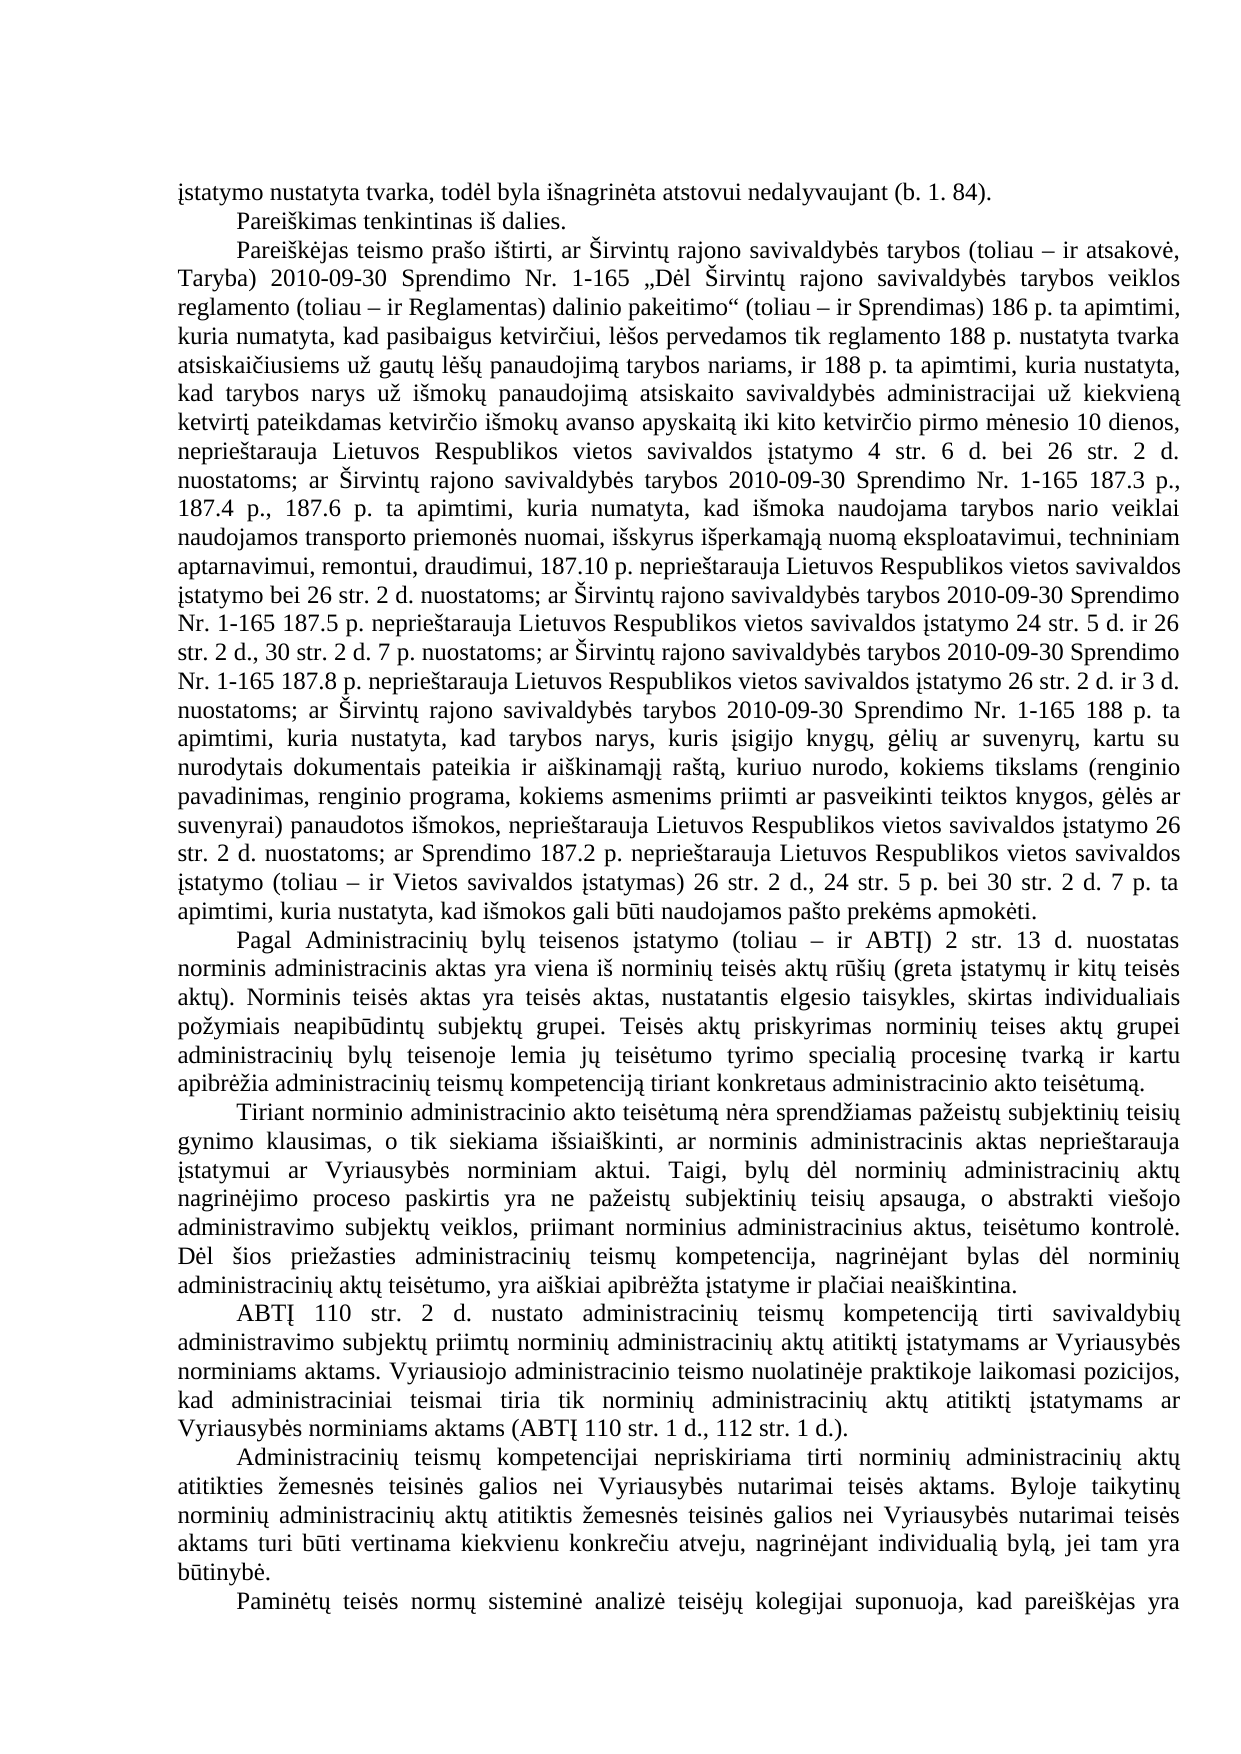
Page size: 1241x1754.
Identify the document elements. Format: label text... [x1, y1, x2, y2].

text Tiriant norminio administracinio akto teisėtumą nėra sprendžiamas pažeistų subjektinių teisių gynimo klausimas, o tik siekiama išsiaiškinti, ar norminis administracinis aktas neprieštarauja įstatymui ar Vyriausybės norminiam aktui. Taigi, bylų dėl norminių administracinių aktų nagrinėjimo proceso paskirtis yra ne pažeistų subjektinių teisių apsauga, o abstrakti viešojo administravimo subjektų veiklos, priimant norminius administracinius aktus, teisėtumo kontrolė. Dėl šios priežasties administracinių teismų kompetencija, nagrinėjant bylas dėl norminių administracinių aktų teisėtumo, yra aiškiai apibrėžta įstatyme ir plačiai neaiškintina. [177, 1097, 1181, 1298]
text Pareiškimas tenkintinas iš dalies. [177, 206, 1181, 235]
text įstatymo nustatyta tvarka, todėl byla išnagrinėta atstovui nedalyvaujant (b. 1. 84). [177, 177, 1181, 206]
text Pareiškėjas teismo prašo ištirti, ar Širvintų rajono savivaldybės tarybos (toliau – ir atsakovė, Taryba) 2010-09-30 Sprendimo Nr. 1-165 „Dėl Širvintų rajono savivaldybės tarybos veiklos reglamento (toliau – ir Reglamentas) dalinio pakeitimo“ (toliau – ir Sprendimas) 186 p. ta apimtimi, kuria numatyta, kad pasibaigus ketvirčiui, lėšos pervedamos tik reglamento 188 p. nustatyta tvarka atsiskaičiusiems už gautų lėšų panaudojimą tarybos nariams, ir 188 p. ta apimtimi, kuria nustatyta, kad tarybos narys už išmokų panaudojimą atsiskaito savivaldybės administracijai už kiekvieną ketvirtį pateikdamas ketvirčio išmokų avanso apyskaitą iki kito ketvirčio pirmo mėnesio 10 dienos, neprieštarauja Lietuvos Respublikos vietos savivaldos įstatymo 4 str. 6 d. bei 26 str. 2 d. nuostatoms; ar Širvintų rajono savivaldybės tarybos 2010-09-30 Sprendimo Nr. 1-165 187.3 p., 187.4 p., 187.6 p. ta apimtimi, kuria numatyta, kad išmoka naudojama tarybos nario veiklai naudojamos transporto priemonės nuomai, išskyrus išperkamąją nuomą eksploatavimui, techniniam aptarnavimui, remontui, draudimui, 187.10 p. neprieštarauja Lietuvos Respublikos vietos savivaldos įstatymo bei 26 str. 2 d. nuostatoms; ar Širvintų rajono savivaldybės tarybos 2010-09-30 Sprendimo Nr. 1-165 187.5 p. neprieštarauja Lietuvos Respublikos vietos savivaldos įstatymo 24 str. 5 d. ir 26 str. 2 d., 30 str. 2 d. 7 p. nuostatoms; ar Širvintų rajono savivaldybės tarybos 2010-09-30 Sprendimo Nr. 1-165 187.8 p. neprieštarauja Lietuvos Respublikos vietos savivaldos įstatymo 26 str. 2 d. ir 3 d. nuostatoms; ar Širvintų rajono savivaldybės tarybos 2010-09-30 Sprendimo Nr. 1-165 188 p. ta apimtimi, kuria nustatyta, kad tarybos narys, kuris įsigijo knygų, gėlių ar suvenyrų, kartu su nurodytais dokumentais pateikia ir aiškinamąjį raštą, kuriuo nurodo, kokiems tikslams (renginio pavadinimas, renginio programa, kokiems asmenims priimti ar pasveikinti teiktos knygos, gėlės ar suvenyrai) panaudotos išmokos, neprieštarauja Lietuvos Respublikos vietos savivaldos įstatymo 26 str. 2 d. nuostatoms; ar Sprendimo 187.2 p. neprieštarauja Lietuvos Respublikos vietos savivaldos įstatymo (toliau – ir Vietos savivaldos įstatymas) 26 str. 2 d., 24 str. 5 p. bei 30 str. 2 d. 7 p. ta apimtimi, kuria nustatyta, kad išmokos gali būti naudojamos pašto prekėms apmokėti. [177, 235, 1181, 925]
text ABTĮ 110 str. 2 d. nustato administracinių teismų kompetenciją tirti savivaldybių administravimo subjektų priimtų norminių administracinių aktų atitiktį įstatymams ar Vyriausybės norminiams aktams. Vyriausiojo administracinio teismo nuolatinėje praktikoje laikomasi pozicijos, kad administraciniai teismai tiria tik norminių administracinių aktų atitiktį įstatymams ar Vyriausybės norminiams aktams (ABTĮ 110 str. 1 d., 112 str. 1 d.). [177, 1298, 1181, 1442]
text Pagal Administracinių bylų teisenos įstatymo (toliau – ir ABTĮ) 2 str. 13 d. nuostatas norminis administracinis aktas yra viena iš norminių teisės aktų rūšių (greta įstatymų ir kitų teisės aktų). Norminis teisės aktas yra teisės aktas, nustatantis elgesio taisykles, skirtas individualiais požymiais neapibūdintų subjektų grupei. Teisės aktų priskyrimas norminių teises aktų grupei administracinių bylų teisenoje lemia jų teisėtumo tyrimo specialią procesinę tvarką ir kartu apibrėžia administracinių teismų kompetenciją tiriant konkretaus administracinio akto teisėtumą. [177, 925, 1181, 1097]
text Paminėtų teisės normų sisteminė analizė teisėjų kolegijai suponuoja, kad pareiškėjas yra [177, 1586, 1181, 1615]
text Administracinių teismų kompetencijai nepriskiriama tirti norminių administracinių aktų atitikties žemesnės teisinės galios nei Vyriausybės nutarimai teisės aktams. Byloje taikytinų norminių administracinių aktų atitiktis žemesnės teisinės galios nei Vyriausybės nutarimai teisės aktams turi būti vertinama kiekvienu konkrečiu atveju, nagrinėjant individualią bylą, jei tam yra būtinybė. [177, 1442, 1181, 1586]
